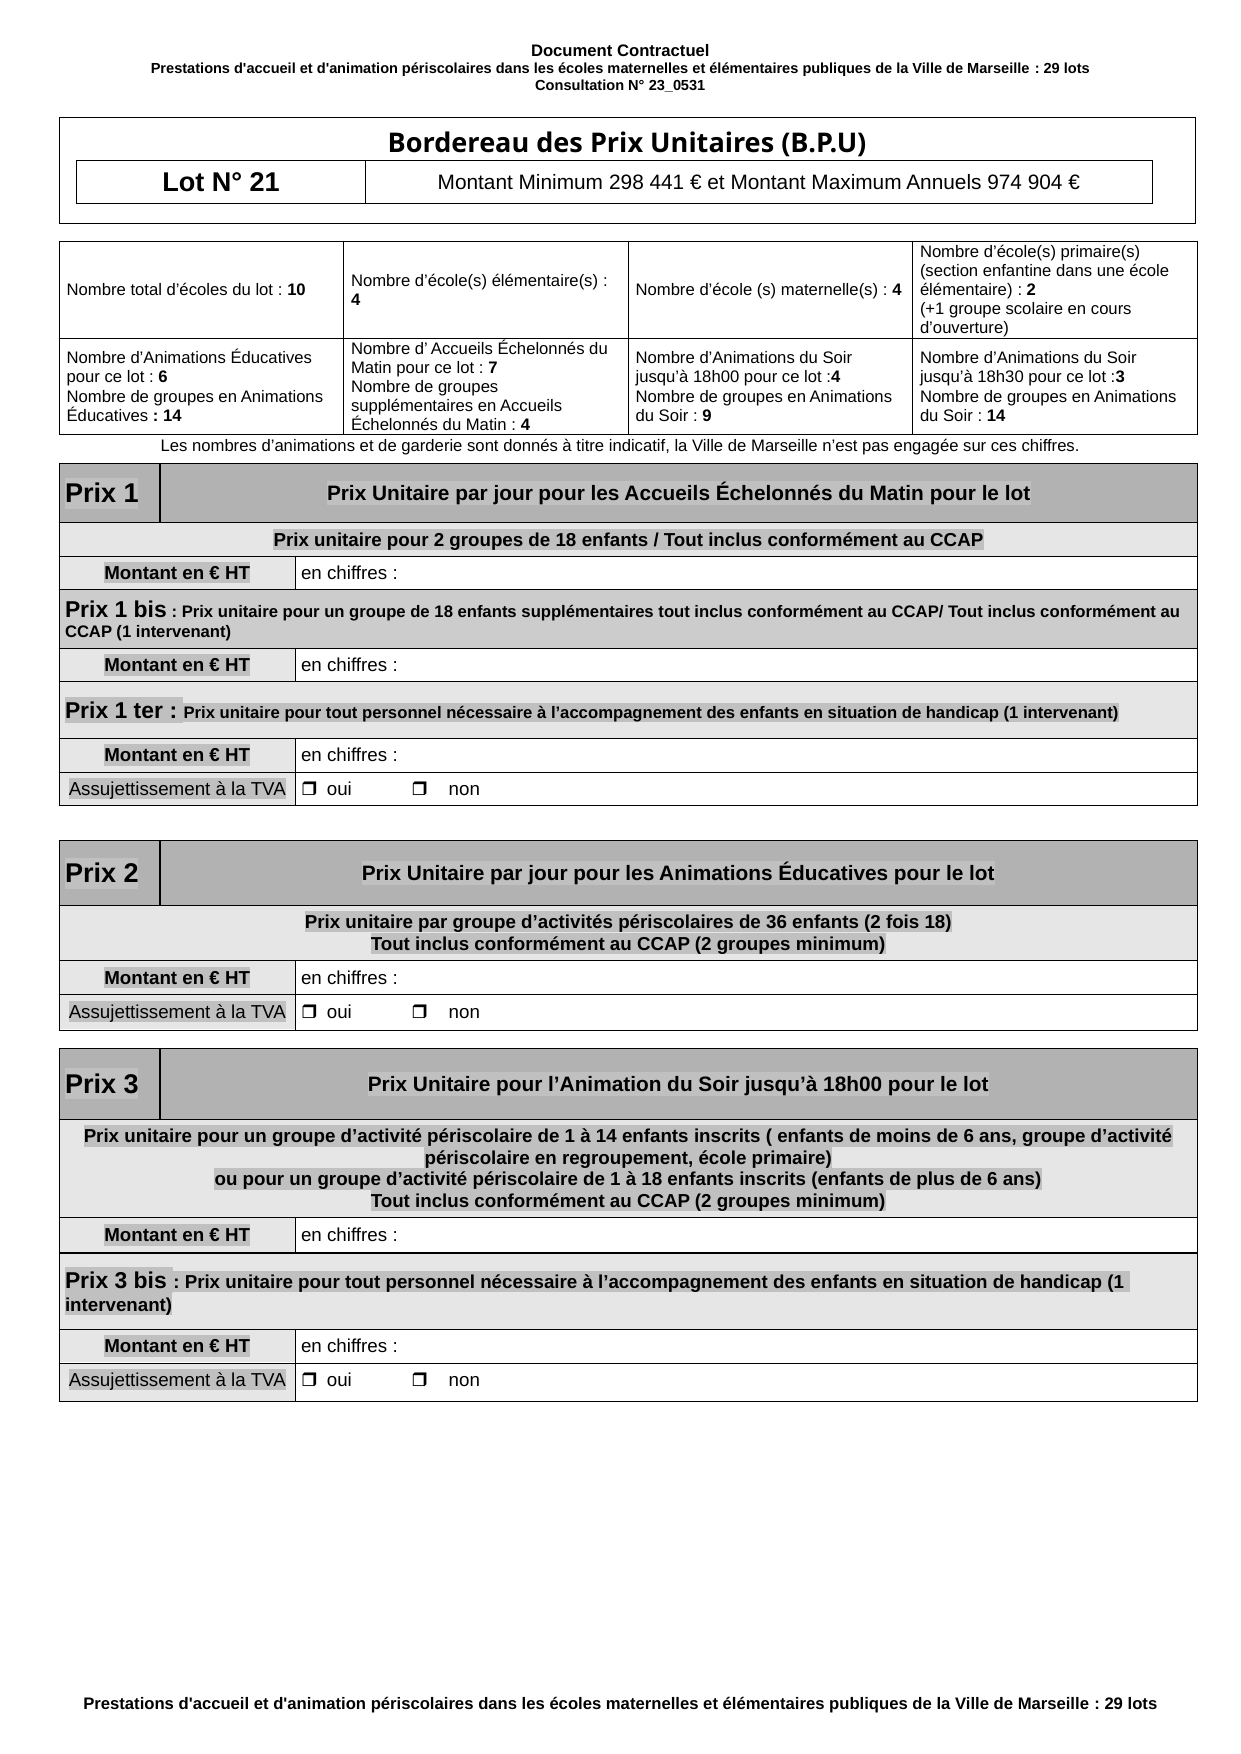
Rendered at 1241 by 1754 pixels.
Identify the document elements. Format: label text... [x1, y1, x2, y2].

table_cell oui  non [296, 995, 1197, 1029]
table_header Prix 2 [60, 841, 159, 905]
table_cell en chiffres : [296, 961, 1197, 994]
table_cell Prix 1 ter : Prix unitaire pour tout personnel nécessaire à l’accompagnement des enfants en situation de handicap (1 intervenant) [60, 682, 1197, 738]
text Les nombres d’animations et de garderie sont donnés à titre indicatif, la Ville de Marseille n’est pas engagée sur ces chiffres. [59, 435, 1181, 454]
table_header Prix Unitaire par jour pour les Accueils Échelonnés du Matin pour le lot [161, 464, 1197, 522]
table_cell Nombre d’ Accueils Échelonnés du Matin pour ce lot : 7 Nombre de groupes supplémentaires en Accueils Échelonnés du Matin : 4 [344, 339, 628, 434]
table_header Nombre d’école(s) primaire(s) (section enfantine dans une école élémentaire) : 2 (+1 groupe scolaire en cours d’ouverture) [913, 242, 1197, 337]
table_cell Prix unitaire pour 2 groupes de 18 enfants / Tout inclus conformément au CCAP [60, 523, 1197, 556]
table_cell en chiffres : [296, 557, 1197, 589]
table_header Prix Unitaire pour l’Animation du Soir jusqu’à 18h00 pour le lot [161, 1049, 1197, 1119]
table_cell en chiffres : [296, 649, 1197, 681]
table_cell Assujettissement à la TVA [60, 773, 295, 805]
table_cell Montant en € HT [60, 649, 295, 681]
table_header Montant Minimum 298 441 € et Montant Maximum Annuels 974 904 € [366, 161, 1152, 203]
table_header Prix Unitaire par jour pour les Animations Éducatives pour le lot [161, 841, 1197, 905]
table_header Prix 3 [60, 1049, 159, 1119]
table_header Nombre total d’écoles du lot : 10 [60, 242, 343, 337]
table_cell Montant en € HT [60, 1330, 295, 1362]
table_cell Prix unitaire pour un groupe d’activité périscolaire de 1 à 14 enfants inscrits ( enfants de moins de 6 ans, groupe d’activité périscolaire en regroupement, école primaire) ou pour un groupe d’activité périscolaire de 1 à 18 enfants inscrits (enfants de plus de 6 ans) Tout inclus conformément au CCAP (2 groupes minimum) [60, 1120, 1197, 1217]
table_cell en chiffres : [296, 739, 1197, 772]
table_header Prix 3 bis : Prix unitaire pour tout personnel nécessaire à l’accompagnement des enfants en situation de handicap (1 intervenant) [60, 1254, 1197, 1329]
table_header Lot N° 21 [77, 161, 365, 203]
table_cell Montant en € HT [60, 557, 295, 589]
table_header Nombre d’école (s) maternelle(s) : 4 [629, 242, 912, 337]
table_cell oui  non [296, 1364, 1197, 1401]
table_cell en chiffres : [296, 1330, 1197, 1362]
table_cell Montant en € HT [60, 961, 295, 994]
table_cell Montant en € HT [60, 1218, 295, 1252]
table_cell en chiffres : [296, 1218, 1197, 1252]
table_cell Assujettissement à la TVA [60, 1364, 295, 1401]
table_header Nombre d’école(s) élémentaire(s) : 4 [344, 242, 628, 337]
table_header Prix 1 [60, 464, 159, 522]
table_cell Nombre d’Animations du Soir jusqu’à 18h30 pour ce lot :3 Nombre de groupes en Animations du Soir : 14 [913, 339, 1197, 434]
table_cell oui  non [296, 773, 1197, 805]
table_cell Prix 1 bis : Prix unitaire pour un groupe de 18 enfants supplémentaires tout inclus conformément au CCAP/ Tout inclus conformément au CCAP (1 intervenant) [60, 590, 1197, 648]
table_cell Nombre d’Animations Éducatives pour ce lot : 6 Nombre de groupes en Animations Éducatives : 14 [60, 339, 343, 434]
table_cell Prix unitaire par groupe d’activités périscolaires de 36 enfants (2 fois 18) Tout inclus conformément au CCAP (2 groupes minimum) [60, 906, 1197, 960]
table_header Bordereau des Prix Unitaires (B.P.U) [60, 118, 1195, 223]
table_cell Montant en € HT [60, 739, 295, 772]
table_cell Assujettissement à la TVA [60, 995, 295, 1029]
table_cell Nombre d’Animations du Soir jusqu’à 18h00 pour ce lot :4 Nombre de groupes en Animations du Soir : 9 [629, 339, 912, 434]
